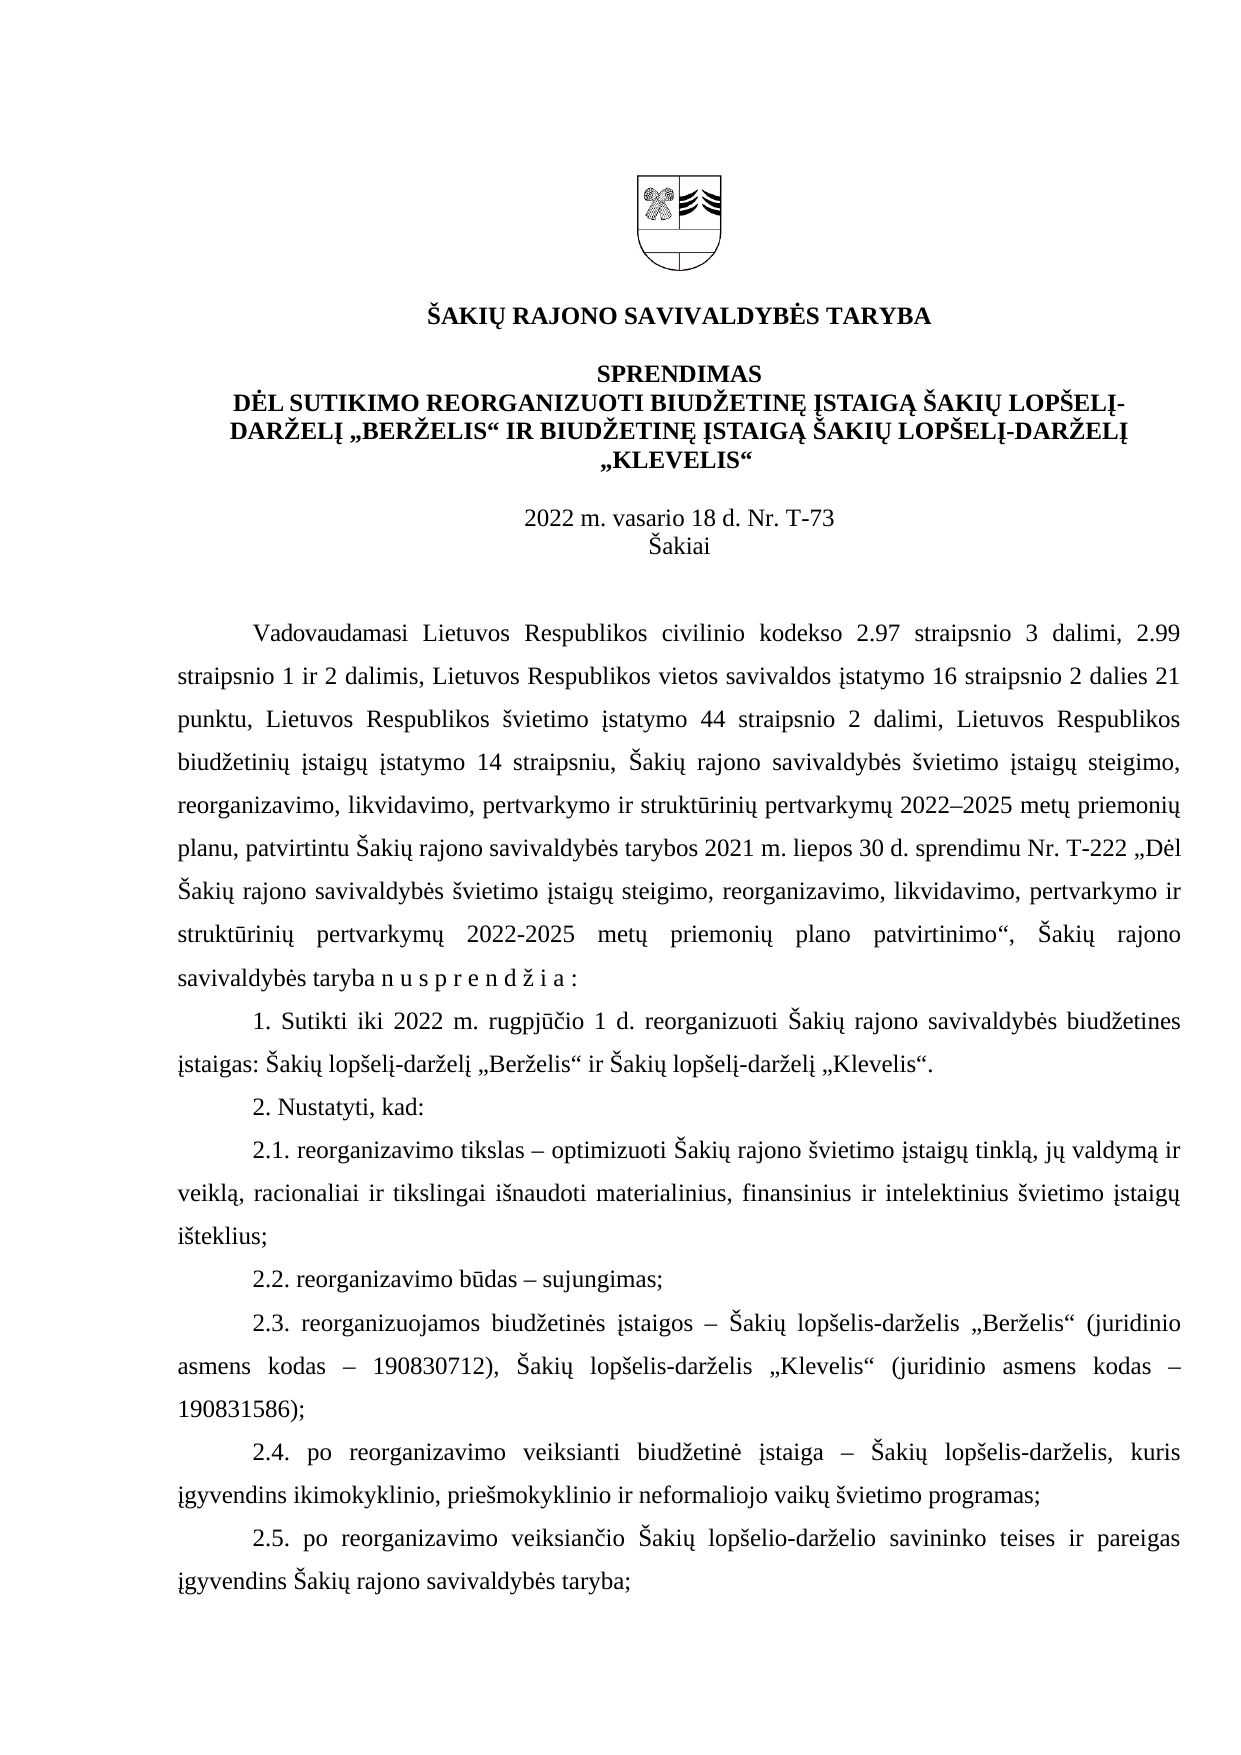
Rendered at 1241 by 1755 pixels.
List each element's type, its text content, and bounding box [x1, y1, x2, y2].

text 2.4. po reorganizavimo veiksianti biudžetinė įstaiga – Šakių lopšelis-darželis, kuris įgyvendins ikimokyklinio, priešmokyklinio ir neformaliojo vaikų švietimo programas; [177, 1437, 1181, 1509]
text ŠAKIŲ RAJONO SAVIVALDYBĖS TARYBA [177, 301, 1181, 330]
text 1. Sutikti iki 2022 m. rugpjūčio 1 d. reorganizuoti Šakių rajono savivaldybės biudžetines įstaigas: Šakių lopšelį-darželį „Berželis“ ir Šakių lopšelį-darželį „Klevelis“. [177, 1006, 1181, 1078]
text 2.2. reorganizavimo būdas – sujungimas; [177, 1264, 1181, 1293]
text 2.3. reorganizuojamos biudžetinės įstaigos – Šakių lopšelis-darželis „Berželis“ (juridinio asmens kodas – 190830712), Šakių lopšelis-darželis „Klevelis“ (juridinio asmens kodas – 190831586); [177, 1308, 1181, 1423]
text SPRENDIMAS [177, 359, 1181, 388]
text 2.1. reorganizavimo tikslas – optimizuoti Šakių rajono švietimo įstaigų tinklą, jų valdymą ir veiklą, racionaliai ir tikslingai išnaudoti materialinius, finansinius ir intelektinius švietimo įstaigų išteklius; [177, 1135, 1181, 1250]
text 2.5. po reorganizavimo veiksiančio Šakių lopšelio-darželio savininko teises ir pareigas įgyvendins Šakių rajono savivaldybės taryba; [177, 1523, 1181, 1595]
text Šakiai [177, 531, 1181, 560]
text 2022 m. vasario 18 d. Nr. T-73 [177, 503, 1181, 531]
text 2. Nustatyti, kad: [252, 1092, 1181, 1121]
text Vadovaudamasi Lietuvos Respublikos civilinio kodekso 2.97 straipsnio 3 dalimi, 2.99 straipsnio 1 ir 2 dalimis, Lietuvos Respublikos vietos savivaldos įstatymo 16 straipsnio 2 dalies 21 punktu, Lietuvos Respublikos švietimo įstatymo 44 straipsnio 2 dalimi, Lietuvos Respublikos biudžetinių įstaigų įstatymo 14 straipsniu, Šakių rajono savivaldybės švietimo įstaigų steigimo, reorganizavimo, likvidavimo, pertvarkymo ir struktūrinių pertvarkymų 2022–2025 metų priemonių planu, patvirtintu Šakių rajono savivaldybės tarybos 2021 m. liepos 30 d. sprendimu Nr. T-222 „Dėl Šakių rajono savivaldybės švietimo įstaigų steigimo, reorganizavimo, likvidavimo, pertvarkymo ir struktūrinių pertvarkymų 2022-2025 metų priemonių plano patvirtinimo“, Šakių rajono savivaldybės taryba nusprendžia: [177, 618, 1181, 991]
text DĖL SUTIKIMO REORGANIZUOTI BIUDŽETINĘ ĮSTAIGĄ ŠAKIŲ LOPŠELĮ-DARŽELĮ „BERŽELIS“ IR BIUDŽETINĘ ĮSTAIGĄ ŠAKIŲ LOPŠELĮ-DARŽELĮ „KLEVELIS“ [177, 388, 1181, 474]
